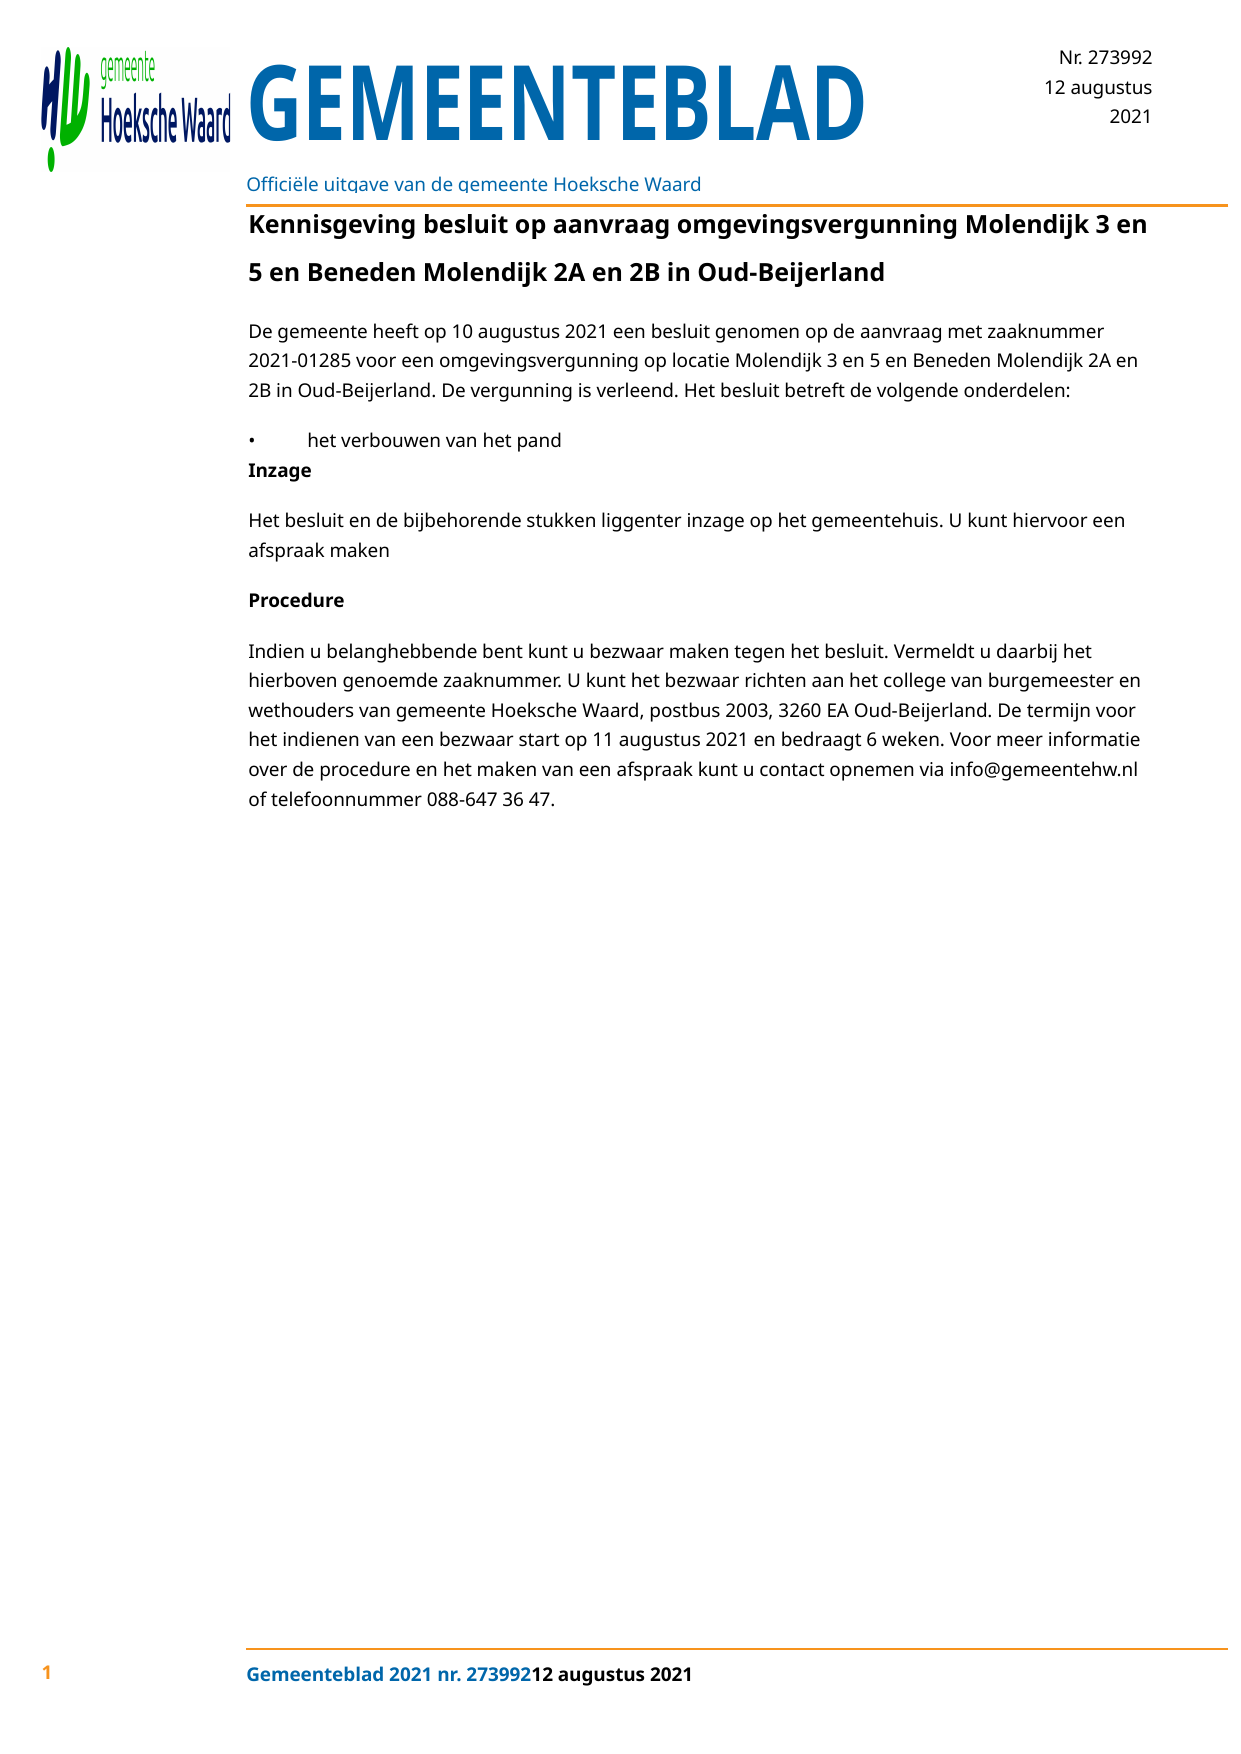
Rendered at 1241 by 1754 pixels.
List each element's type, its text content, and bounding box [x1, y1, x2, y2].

text Het besluit en de bijbehorende stukken liggenter inzage op het gemeentehuis. U kunt hiervoor een afspraak maken [248, 507, 1152, 563]
text Indien u belanghebbende bent kunt u bezwaar maken tegen het besluit. Vermeldt u daarbij het hierboven genoemde zaaknummer. U kunt het bezwaar richten aan het college van burgemeester en wethouders van gemeente Hoeksche Waard, postbus 2003, 3260 EA Oud-Beijerland. De termijn voor het indienen van een bezwaar start op 11 augustus 2021 en bedraagt 6 weken. Voor meer informatie over de procedure en het maken van een afspraak kunt u contact opnemen via info@gemeentehw.nl of telefoonnummer 088-647 36 47. [248, 638, 1152, 812]
text Inzage [248, 457, 1152, 483]
list het verbouwen van het pand [248, 427, 1152, 453]
picture [41, 47, 231, 172]
text Procedure [248, 587, 1152, 613]
text De gemeente heeft op 10 augustus 2021 een besluit genomen op de aanvraag met zaaknummer 2021-01285 voor een omgevingsvergunning op locatie Molendijk 3 en 5 en Beneden Molendijk 2A en 2B in Oud-Beijerland. De vergunning is verleend. Het besluit betreft de volgende onderdelen: [248, 318, 1152, 403]
text Kennisgeving besluit op aanvraag omgevingsvergunning Molendijk 3 en 5 en Beneden Molendijk 2A en 2B in Oud-Beijerland [248, 207, 1152, 288]
